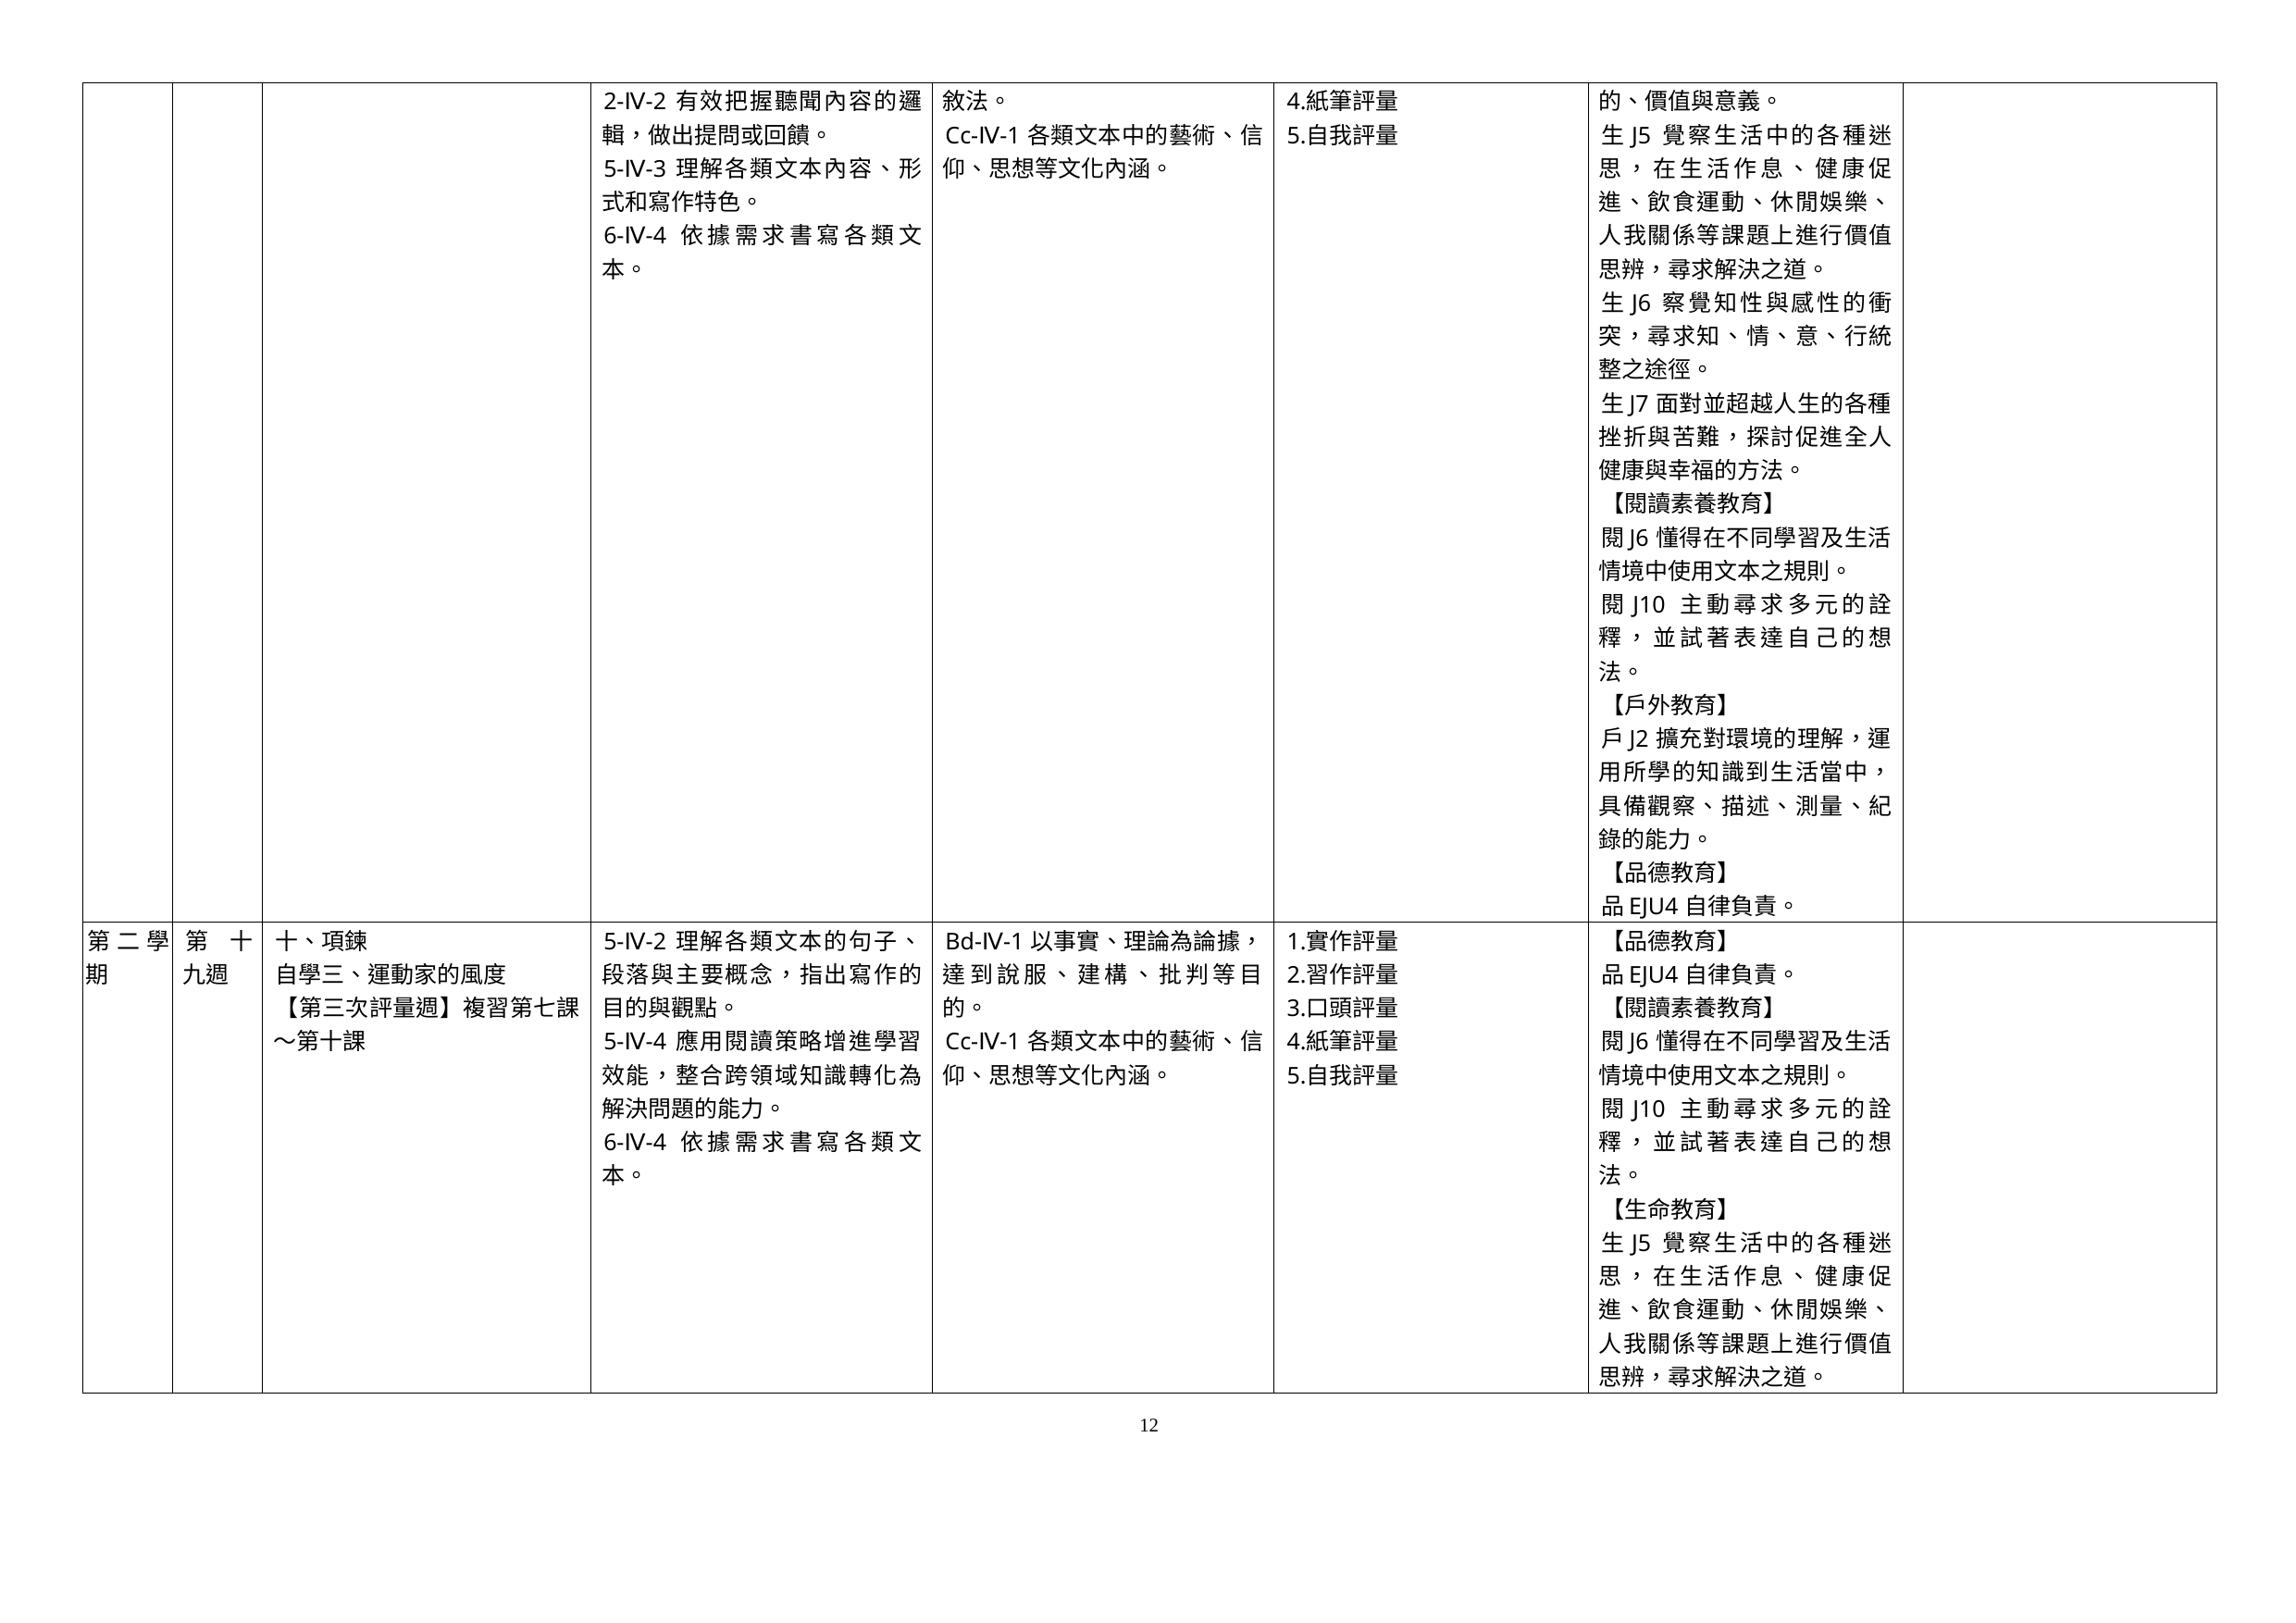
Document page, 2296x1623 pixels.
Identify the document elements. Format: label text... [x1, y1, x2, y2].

table_cell 5-Ⅳ-2 理解各類文本的句子、段落與主要概念，指出寫作的目的與觀點。 5-Ⅳ-4 應用閱讀策略增進學習效能，整合跨領域知識轉化為解決問題的能力。 6-Ⅳ-4 依據需求書寫各類文本。 [591, 923, 932, 1392]
table_cell 的、價值與意義。 生J5 覺察生活中的各種迷思，在生活作息、健康促進、飲食運動、休閒娛樂、人我關係等課題上進行價值思辨，尋求解決之道。 生J6 察覺知性與感性的衝突，尋求知、情、意、行統整之途徑。 生J7 面對並超越人生的各種挫折與苦難，探討促進全人健康與幸福的方法。 【閱讀素養教育】 閱J6 懂得在不同學習及生活情境中使用文本之規則。 閱J10 主動尋求多元的詮釋，並試著表達自己的想法。 【戶外教育】 戶J2 擴充對環境的理解，運用所學的知識到生活當中，具備觀察、描述、測量、紀錄的能力。 【品德教育】 品EJU4 自律負責。 [1589, 83, 1903, 922]
table_cell 第二學期 [83, 923, 172, 1392]
table_cell 第十九週 [173, 923, 262, 1392]
table_cell 敘法。 Cc-Ⅳ-1 各類文本中的藝術、信仰、思想等文化內涵。 [933, 83, 1273, 922]
table_cell [173, 83, 262, 922]
table_cell 2-Ⅳ-2 有效把握聽聞內容的邏輯，做出提問或回饋。 5-Ⅳ-3 理解各類文本內容、形式和寫作特色。 6-Ⅳ-4 依據需求書寫各類文本。 [591, 83, 932, 922]
table_cell Bd-Ⅳ-1 以事實、理論為論據，達到說服、建構、批判等目的。 Cc-Ⅳ-1 各類文本中的藝術、信仰、思想等文化內涵。 [933, 923, 1273, 1392]
table_cell 【品德教育】 品EJU4 自律負責。 【閱讀素養教育】 閱J6 懂得在不同學習及生活情境中使用文本之規則。 閱J10 主動尋求多元的詮釋，並試著表達自己的想法。 【生命教育】 生J5 覺察生活中的各種迷思，在生活作息、健康促進、飲食運動、休閒娛樂、人我關係等課題上進行價值思辨，尋求解決之道。 [1589, 923, 1903, 1392]
table_cell 1.實作評量 2.習作評量 3.口頭評量 4.紙筆評量 5.自我評量 [1274, 923, 1588, 1392]
table_cell [1904, 83, 2216, 922]
table_cell [1904, 923, 2216, 1392]
table_cell [263, 83, 590, 922]
table_cell 十、項鍊 自學三、運動家的風度 【第三次評量週】複習第七課～第十課 [263, 923, 590, 1392]
table_cell 4.紙筆評量 5.自我評量 [1274, 83, 1588, 922]
table_cell [83, 83, 172, 922]
